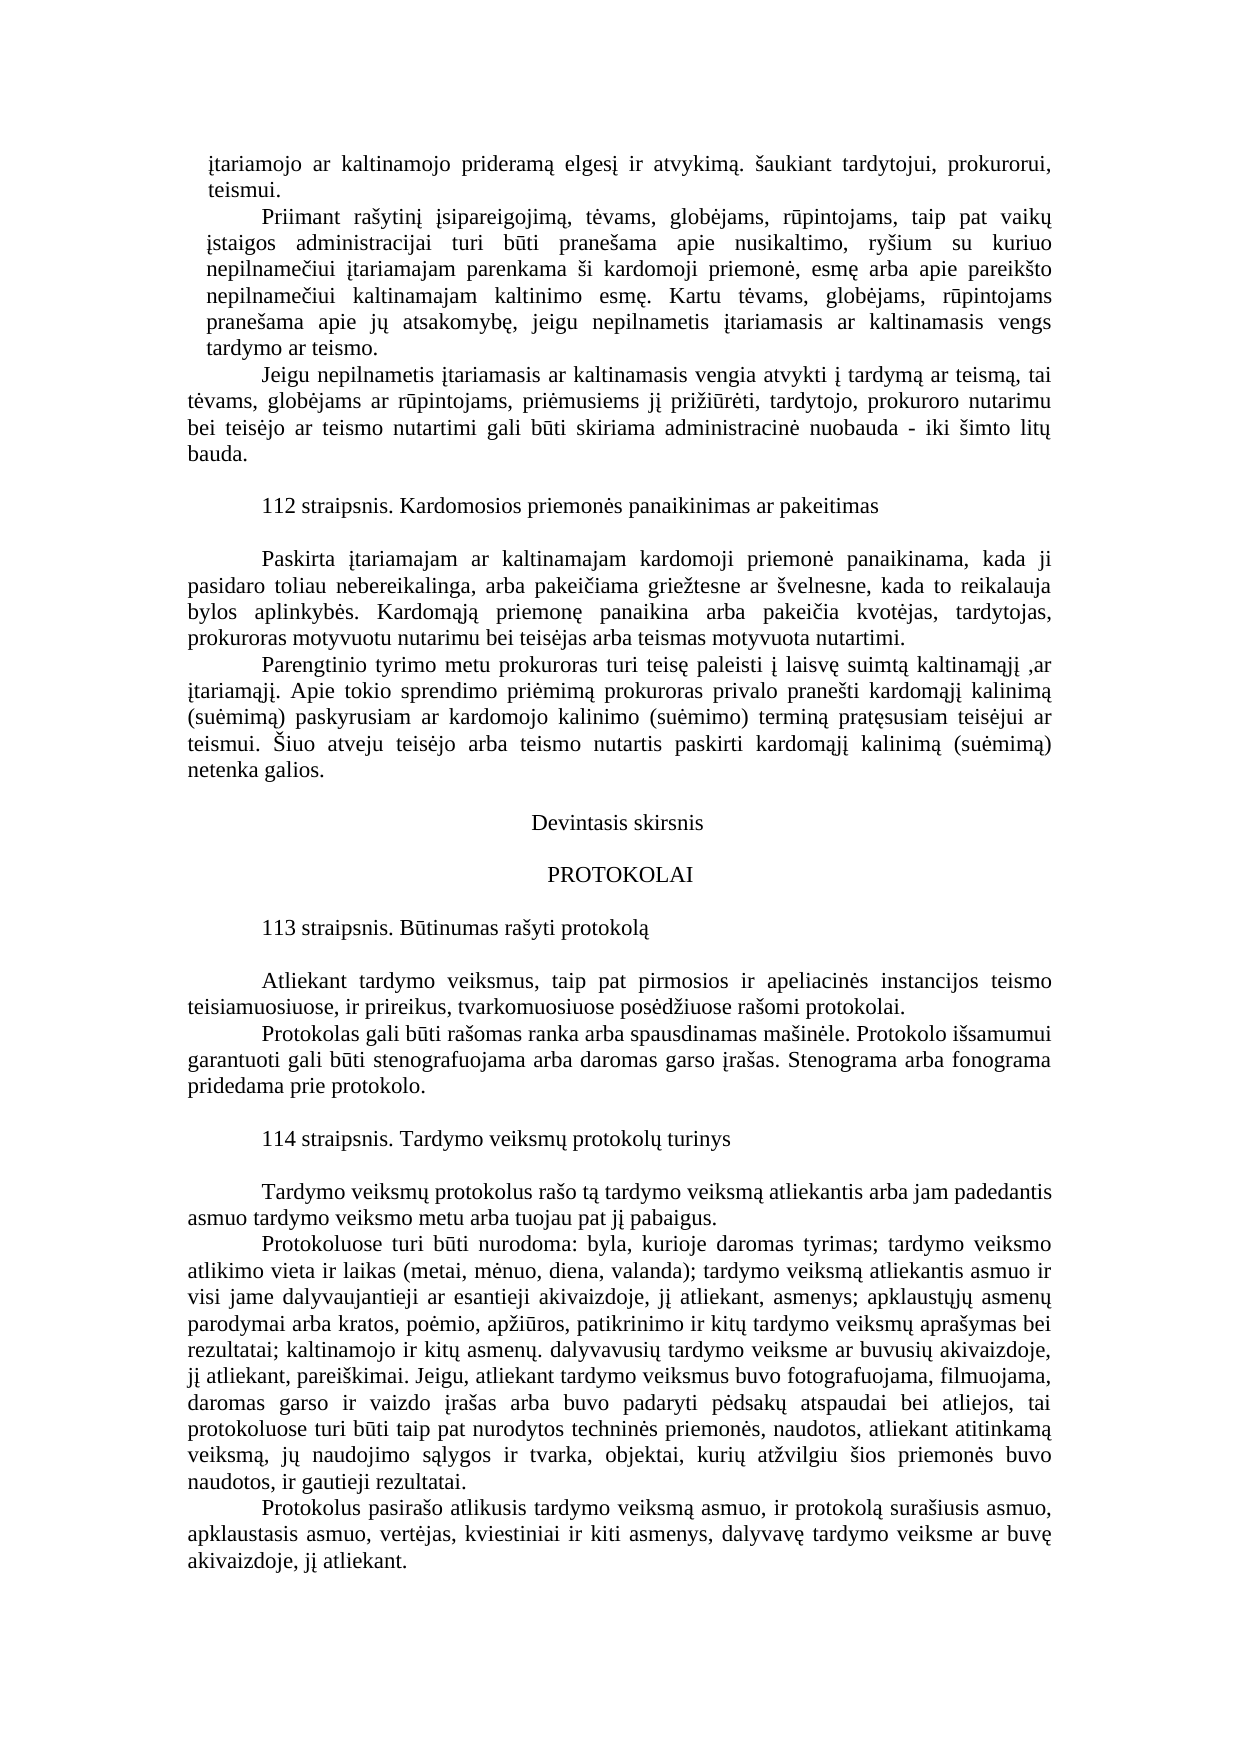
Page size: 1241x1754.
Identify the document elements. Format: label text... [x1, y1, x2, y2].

text 113 straipsnis. Būtinumas rašyti protokolą [231, 914, 1053, 941]
text Tardymo veiksmų protokolus rašo tą tardymo veiksmą atliekantis arba jam padedantis asmuo tardymo veiksmo metu arba tuojau pat jį pabaigus. [187, 1178, 1053, 1231]
text 114 straipsnis. Tardymo veiksmų protokolų turinys [187, 1125, 1053, 1151]
text Parengtinio tyrimo metu prokuroras turi teisę paleisti į laisvę suimtą kaltinamąjį ,ar įtariamąjį. Apie tokio sprendimo priėmimą prokuroras privalo pranešti kardomąjį kalinimą (suėmimą) paskyrusiam ar kardomojo kalinimo (suėmimo) terminą pratęsusiam teisėjui ar teismui. Šiuo atveju teisėjo arba teismo nutartis paskirti kardomąjį kalinimą (suėmimą) netenka galios. [187, 651, 1053, 782]
text 112 straipsnis. Kardomosios priemonės panaikinimas ar pakeitimas [187, 493, 1053, 519]
text Protokolas gali būti rašomas ranka arba spausdinamas mašinėle. Protokolo išsamumui garantuoti gali būti stenografuojama arba daromas garso įrašas. Stenograma arba fonograma pridedama prie protokolo. [187, 1020, 1053, 1099]
text PROTOKOLAI [187, 862, 1053, 888]
text Protokolus pasirašo atlikusis tardymo veiksmą asmuo, ir protokolą surašiusis asmuo, apklaustasis asmuo, vertėjas, kviestiniai ir kiti asmenys, dalyvavę tardymo veiksme ar buvę akivaizdoje, jį atliekant. [187, 1494, 1053, 1573]
text Jeigu nepilnametis įtariamasis ar kaltinamasis vengia atvykti į tardymą ar teismą, tai tėvams, globėjams ar rūpintojams, priėmusiems jį prižiūrėti, tardytojo, prokuroro nutarimu bei teisėjo ar teismo nutartimi gali būti skiriama administracinė nuobauda - iki šimto litų bauda. [187, 361, 1053, 466]
text Priimant rašytinį įsipareigojimą, tėvams, globėjams, rūpintojams, taip pat vaikų įstaigos administracijai turi būti pranešama apie nusikaltimo, ryšium su kuriuo nepilnamečiui įtariamajam parenkama ši kardomoji priemonė, esmę arba apie pareikšto nepilnamečiui kaltinamajam kaltinimo esmę. Kartu tėvams, globėjams, rūpintojams pranešama apie jų atsakomybę, jeigu nepilnametis įtariamasis ar kaltinamasis vengs tardymo ar teismo. [206, 203, 1053, 361]
text Atliekant tardymo veiksmus, taip pat pirmosios ir apeliacinės instancijos teismo teisiamuosiuose, ir prireikus, tvarkomuosiuose posėdžiuose rašomi protokolai. [187, 967, 1053, 1020]
text įtariamojo ar kaltinamojo prideramą elgesį ir atvykimą. šaukiant tardytojui, prokurorui, teismui. [208, 150, 1053, 203]
text Protokoluose turi būti nurodoma: byla, kurioje daromas tyrimas; tardymo veiksmo atlikimo vieta ir laikas (metai, mėnuo, diena, valanda); tardymo veiksmą atliekantis asmuo ir visi jame dalyvaujantieji ar esantieji akivaizdoje, jį atliekant, asmenys; apklaustųjų asmenų parodymai arba kratos, poėmio, apžiūros, patikrinimo ir kitų tardymo veiksmų aprašymas bei rezultatai; kaltinamojo ir kitų asmenų. dalyvavusių tardymo veiksme ar buvusių akivaizdoje, jį atliekant, pareiškimai. Jeigu, atliekant tardymo veiksmus buvo fotografuojama, filmuojama, daromas garso ir vaizdo įrašas arba buvo padaryti pėdsakų atspaudai bei atliejos, tai protokoluose turi būti taip pat nurodytos techninės priemonės, naudotos, atliekant atitinkamą veiksmą, jų naudojimo sąlygos ir tvarka, objektai, kurių atžvilgiu šios priemonės buvo naudotos, ir gautieji rezultatai. [187, 1231, 1053, 1494]
text Devintasis skirsnis [187, 809, 1053, 835]
text Paskirta įtariamajam ar kaltinamajam kardomoji priemonė panaikinama, kada ji pasidaro toliau nebereikalinga, arba pakeičiama griežtesne ar švelnesne, kada to reikalauja bylos aplinkybės. Kardomąją priemonę panaikina arba pakeičia kvotėjas, tardytojas, prokuroras motyvuotu nutarimu bei teisėjas arba teismas motyvuota nutartimi. [187, 545, 1053, 651]
